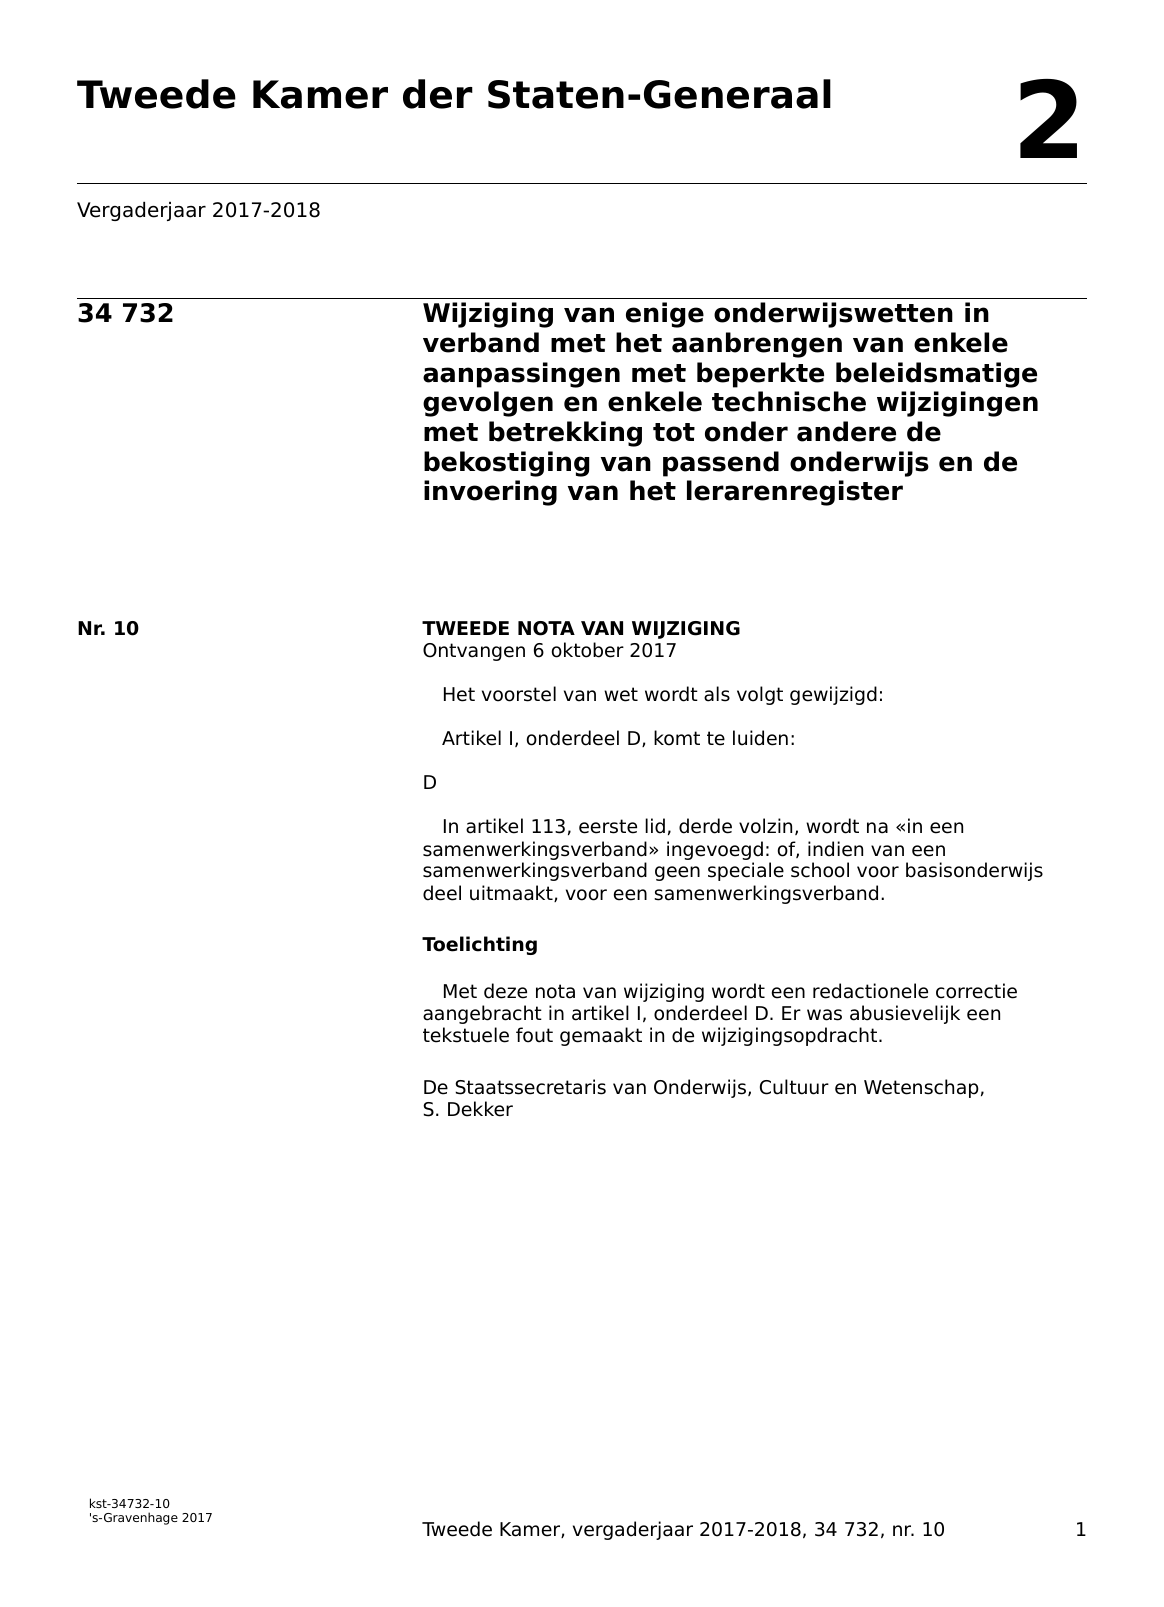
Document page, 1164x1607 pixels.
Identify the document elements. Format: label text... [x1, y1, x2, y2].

table_cell Vergaderjaar 2017-2018 [77, 184, 1087, 298]
text Met deze nota van wijziging wordt een redactionele correctie aangebracht in artikel I, onderdeel D. Er was abusievelijk een tekstuele fout gemaakt in de wijzigingsopdracht. [422, 981, 1087, 1047]
text Artikel I, onderdeel D, komt te luiden: [422, 728, 1087, 750]
subtitle D [422, 772, 1087, 794]
text 's-Gravenhage 2017 [88, 1511, 323, 1525]
text De Staatssecretaris van Onderwijs, Cultuur en Wetenschap, S. Dekker [422, 1077, 1087, 1121]
subtitle Toelichting [422, 934, 1087, 956]
text Het voorstel van wet wordt als volgt gewijzigd: [422, 684, 1087, 706]
subtitle 34 732 Wijziging van enige onderwijswetten in verband met het aanbrengen van enkele aanpassingen met beperkte beleidsmatige gevolgen en enkele technische wijzigingen met betrekking tot onder andere de bekostiging van passend onderwijs en de invoering van het lerarenregister [77, 299, 1087, 507]
table_header Tweede Kamer der Staten-Generaal [77, 59, 886, 183]
text Ontvangen 6 oktober 2017 [422, 640, 1087, 662]
subtitle Nr. 10 TWEEDE NOTA VAN WIJZIGING [77, 618, 1087, 640]
text In artikel 113, eerste lid, derde volzin, wordt na «in een samenwerkingsverband» ingevoegd: of, indien van een samenwerkingsverband geen speciale school voor basisonderwijs deel uitmaakt, voor een samenwerkingsverband. [422, 816, 1087, 904]
text kst-34732-10 [88, 1497, 323, 1511]
table_header 2 [886, 59, 1087, 183]
